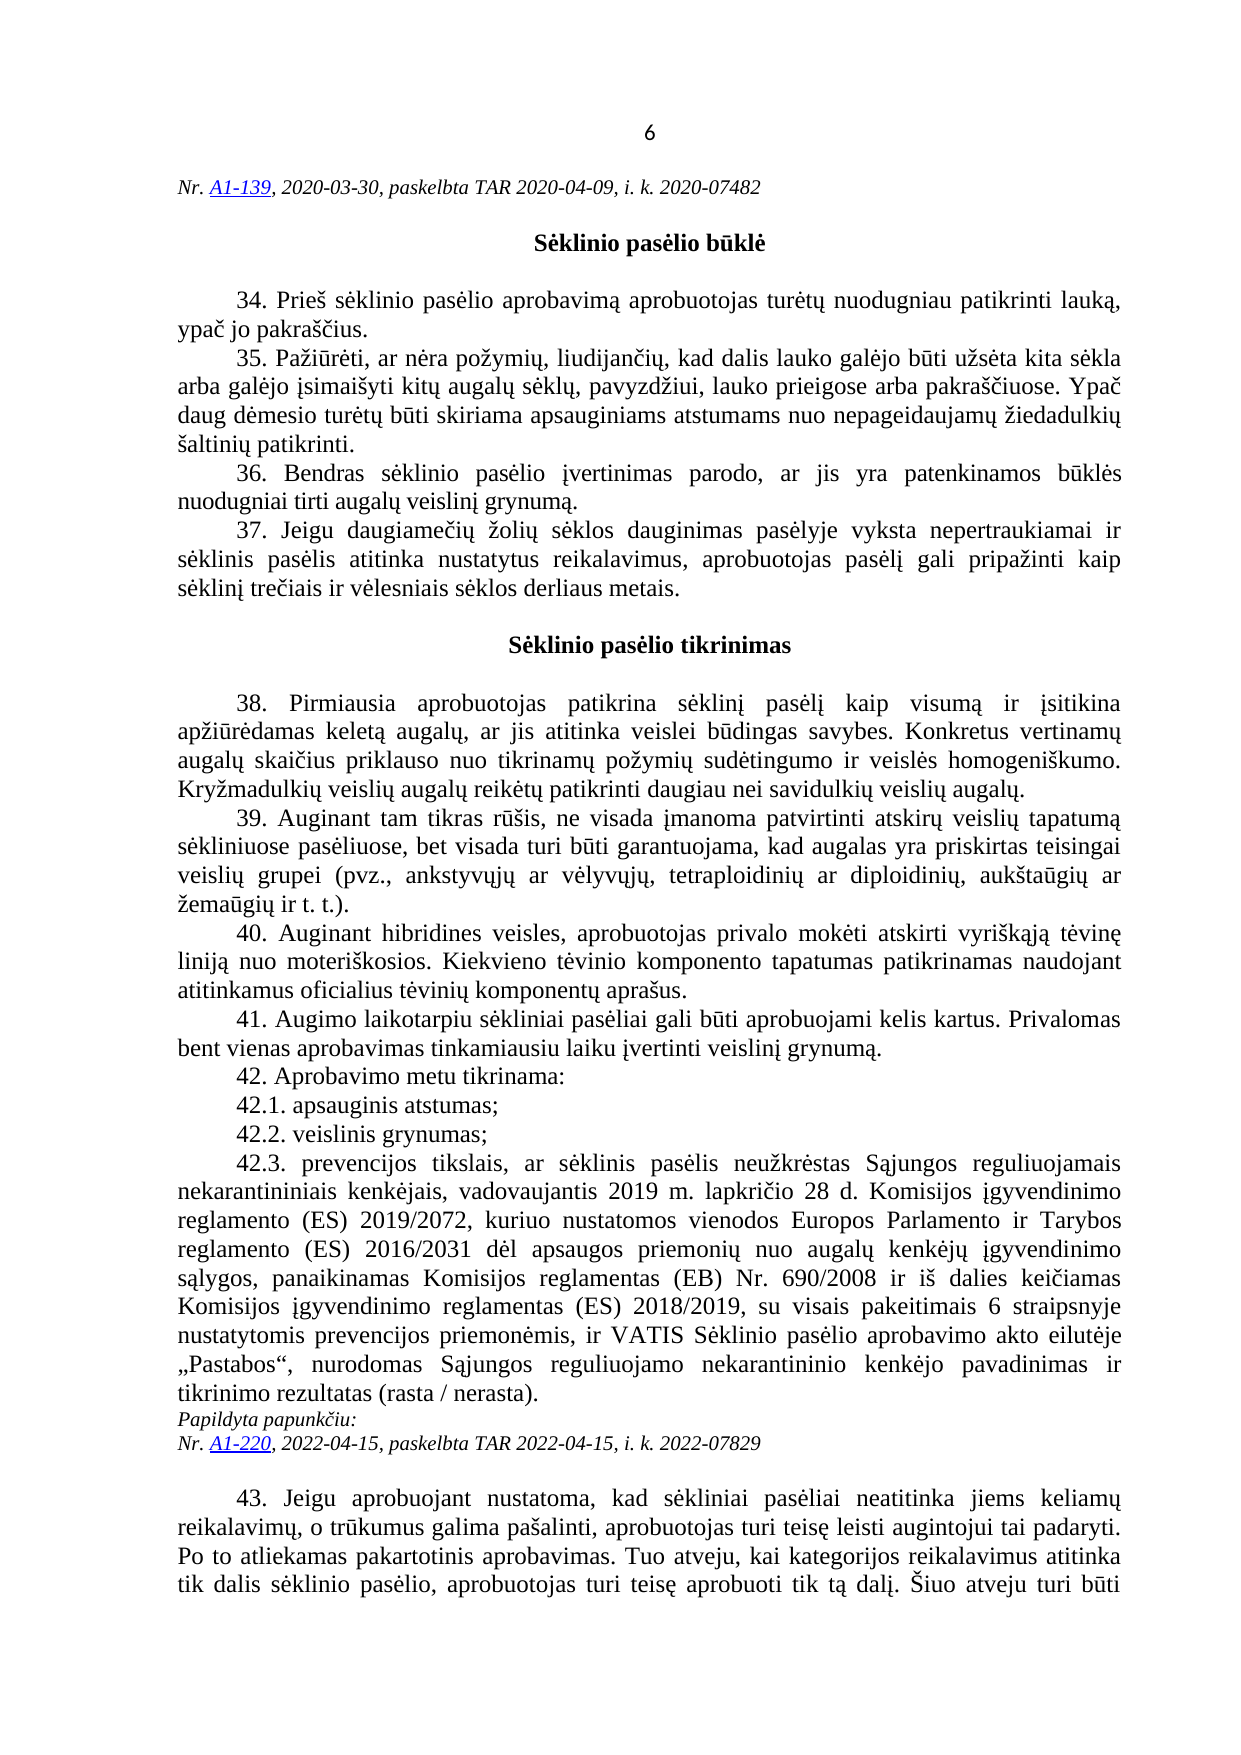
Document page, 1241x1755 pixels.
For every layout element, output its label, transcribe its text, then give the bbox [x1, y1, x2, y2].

text 35. Pažiūrėti, ar nėra požymių, liudijančių, kad dalis lauko galėjo būti užsėta kita sėkla arba galėjo įsimaišyti kitų augalų sėklų, pavyzdžiui, lauko prieigose arba pakraščiuose. Ypač daug dėmesio turėtų būti skiriama apsauginiams atstumams nuo nepageidaujamų žiedadulkių šaltinių patikrinti. [177, 343, 1122, 458]
text 43. Jeigu aprobuojant nustatoma, kad sėkliniai pasėliai neatitinka jiems keliamų reikalavimų, o trūkumus galima pašalinti, aprobuotojas turi teisę leisti augintojui tai padaryti. Po to atliekamas pakartotinis aprobavimas. Tuo atveju, kai kategorijos reikalavimus atitinka tik dalis sėklinio pasėlio, aprobuotojas turi teisę aprobuoti tik tą dalį. Šiuo atveju turi būti [177, 1483, 1122, 1598]
text 42. Aprobavimo metu tikrinama: [177, 1061, 1122, 1090]
text 34. Prieš sėklinio pasėlio aprobavimą aprobuotojas turėtų nuodugniau patikrinti lauką, ypač jo pakraščius. [177, 285, 1122, 343]
text 39. Auginant tam tikras rūšis, ne visada įmanoma patvirtinti atskirų veislių tapatumą sėkliniuose pasėliuose, bet visada turi būti garantuojama, kad augalas yra priskirtas teisingai veislių grupei (pvz., ankstyvųjų ar vėlyvųjų, tetraploidinių ar diploidinių, aukštaūgių ar žemaūgių ir t. t.). [177, 803, 1122, 918]
text 41. Augimo laikotarpiu sėkliniai pasėliai gali būti aprobuojami kelis kartus. Privalomas bent vienas aprobavimas tinkamiausiu laiku įvertinti veislinį grynumą. [177, 1004, 1122, 1061]
text 36. Bendras sėklinio pasėlio įvertinimas parodo, ar jis yra patenkinamos būklės nuodugniai tirti augalų veislinį grynumą. [177, 458, 1122, 515]
text 38. Pirmiausia aprobuotojas patikrina sėklinį pasėlį kaip visumą ir įsitikina apžiūrėdamas keletą augalų, ar jis atitinka veislei būdingas savybes. Konkretus vertinamų augalų skaičius priklauso nuo tikrinamų požymių sudėtingumo ir veislės homogeniškumo. Kryžmadulkių veislių augalų reikėtų patikrinti daugiau nei savidulkių veislių augalų. [177, 688, 1122, 803]
text Sėklinio pasėlio tikrinimas [177, 630, 1122, 659]
text Nr. A1-220, 2022-04-15, paskelbta TAR 2022-04-15, i. k. 2022-07829 [177, 1431, 1122, 1454]
text 37. Jeigu daugiamečių žolių sėklos dauginimas pasėlyje vyksta nepertraukiamai ir sėklinis pasėlis atitinka nustatytus reikalavimus, aprobuotojas pasėlį gali pripažinti kaip sėklinį trečiais ir vėlesniais sėklos derliaus metais. [177, 515, 1122, 601]
text 42.3. prevencijos tikslais, ar sėklinis pasėlis neužkrėstas Sąjungos reguliuojamais nekarantininiais kenkėjais, vadovaujantis 2019 m. lapkričio 28 d. Komisijos įgyvendinimo reglamento (ES) 2019/2072, kuriuo nustatomos vienodos Europos Parlamento ir Tarybos reglamento (ES) 2016/2031 dėl apsaugos priemonių nuo augalų kenkėjų įgyvendinimo sąlygos, panaikinamas Komisijos reglamentas (EB) Nr. 690/2008 ir iš dalies keičiamas Komisijos įgyvendinimo reglamentas (ES) 2018/2019, su visais pakeitimais 6 straipsnyje nustatytomis prevencijos priemonėmis, ir VATIS Sėklinio pasėlio aprobavimo akto eilutėje „Pastabos“, nurodomas Sąjungos reguliuojamo nekarantininio kenkėjo pavadinimas ir tikrinimo rezultatas (rasta / nerasta). [177, 1148, 1122, 1406]
text 42.1. apsauginis atstumas; [177, 1090, 1122, 1119]
text Sėklinio pasėlio būklė [177, 228, 1122, 256]
text 40. Auginant hibridines veisles, aprobuotojas privalo mokėti atskirti vyriškąją tėvinę liniją nuo moteriškosios. Kiekvieno tėvinio komponento tapatumas patikrinamas naudojant atitinkamus oficialius tėvinių komponentų aprašus. [177, 918, 1122, 1004]
text Nr. A1-139, 2020-03-30, paskelbta TAR 2020-04-09, i. k. 2020-07482 [177, 175, 1122, 199]
text Papildyta papunkčiu: [177, 1406, 1122, 1431]
text 42.2. veislinis grynumas; [177, 1119, 1122, 1148]
